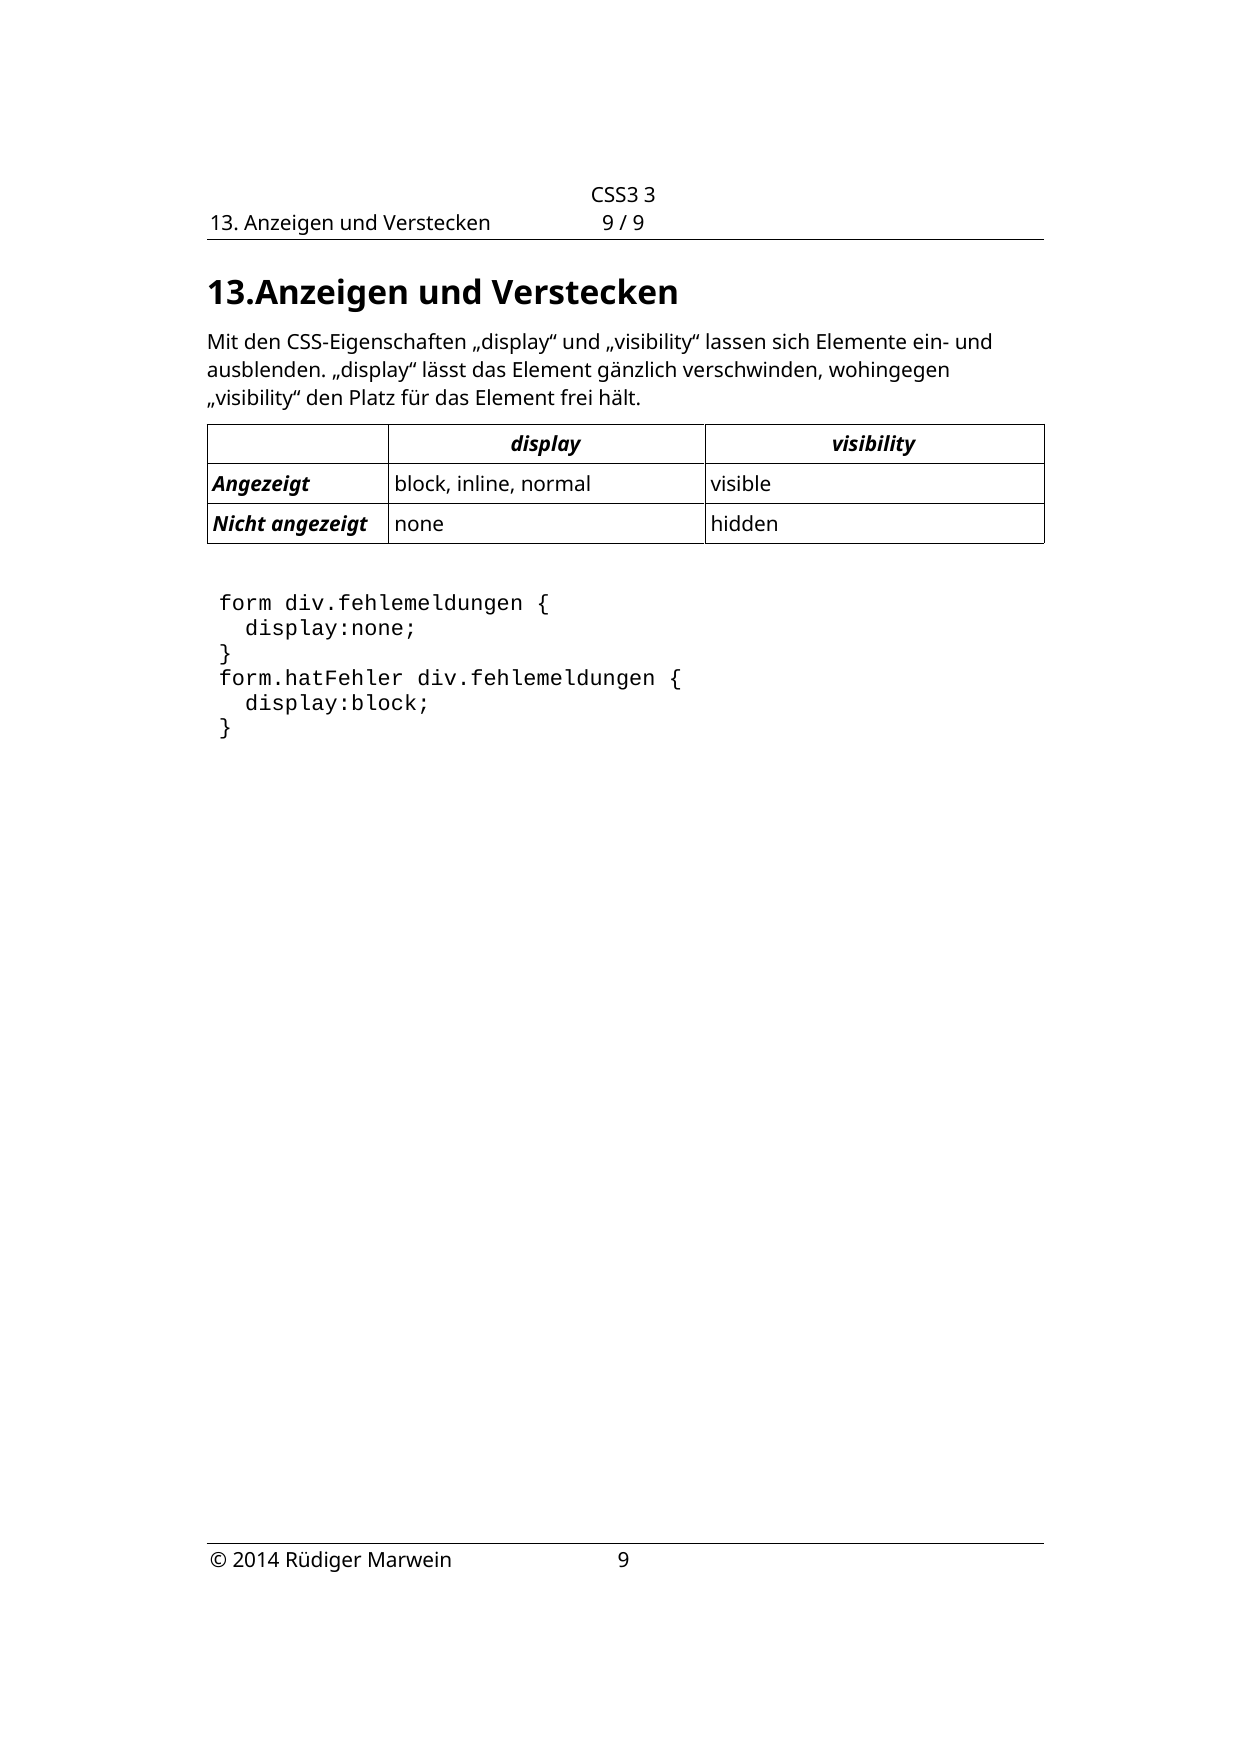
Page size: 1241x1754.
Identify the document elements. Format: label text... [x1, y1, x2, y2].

text display:block; [218, 692, 1044, 717]
table_cell visible [706, 464, 1044, 503]
text display:none; [218, 617, 1044, 642]
subtitle Anzeigen und Verstecken [207, 269, 1044, 314]
text Mit den CSS-Eigenschaften „display“ und „visibility“ lassen sich Elemente ein- und ausblenden. „display“ lässt das Element gänzlich verschwinden, wohingegen „visibility“ den Platz für das Element frei hält. [207, 327, 1044, 412]
text } [218, 642, 1044, 667]
table_header [208, 425, 388, 463]
table_cell Angezeigt [208, 464, 388, 503]
table_cell hidden [706, 504, 1044, 543]
table_cell block, inline, normal [389, 464, 704, 503]
table_cell none [389, 504, 704, 543]
text } [218, 717, 1044, 741]
text form div.fehlemeldungen { [218, 593, 1044, 617]
table_header display [389, 425, 704, 463]
text form.hatFehler div.fehlemeldungen { [218, 667, 1044, 692]
table_header visibility [706, 425, 1044, 463]
table_cell Nicht angezeigt [208, 504, 388, 543]
